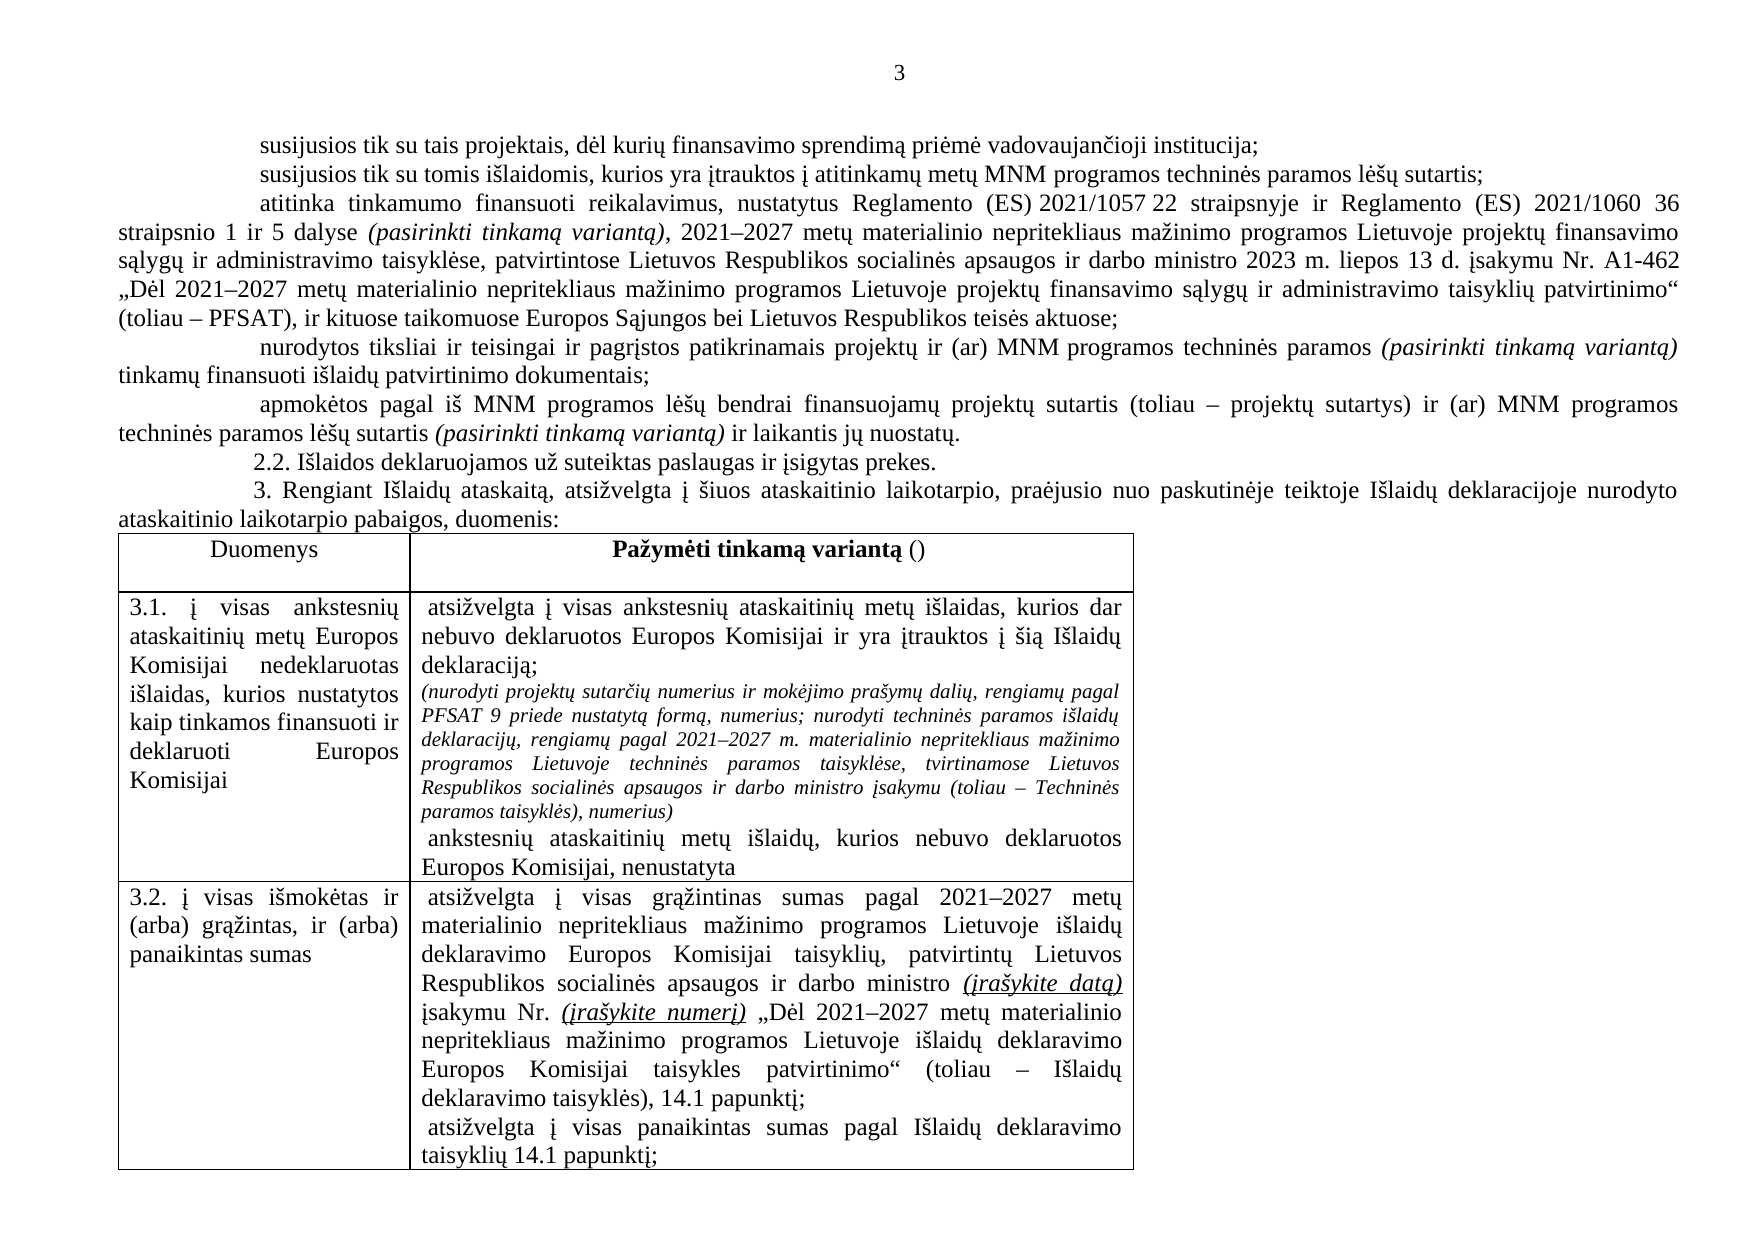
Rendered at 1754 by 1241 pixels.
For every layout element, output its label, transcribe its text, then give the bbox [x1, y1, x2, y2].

table_cell 3.2. į visas išmokėtas ir (arba) grąžintas, ir (arba) panaikintas sumas [119, 882, 409, 1169]
text susijusios tik su tomis išlaidomis, kurios yra įtrauktos į atitinkamų metų MNM programos techninės paramos lėšų sutartis; [118, 159, 1680, 188]
table_cell atsižvelgta į visas ankstesnių ataskaitinių metų išlaidas, kurios dar nebuvo deklaruotos Europos Komisijai ir yra įtrauktos į šią Išlaidų deklaraciją; (nurodyti projektų sutarčių numerius ir mokėjimo prašymų dalių, rengiamų pagal PFSAT 9 priede nustatytą formą, numerius; nurodyti techninės paramos išlaidų deklaracijų, rengiamų pagal 2021–2027 m. materialinio nepritekliaus mažinimo programos Lietuvoje techninės paramos taisyklėse, tvirtinamose Lietuvos Respublikos socialinės apsaugos ir darbo ministro įsakymu (toliau – Techninės paramos taisyklės), numerius) ankstesnių ataskaitinių metų išlaidų, kurios nebuvo deklaruotos Europos Komisijai, nenustatyta [411, 593, 1133, 881]
table_cell atsižvelgta į visas grąžintinas sumas pagal 2021–2027 metų materialinio nepritekliaus mažinimo programos Lietuvoje išlaidų deklaravimo Europos Komisijai taisyklių, patvirtintų Lietuvos Respublikos socialinės apsaugos ir darbo ministro (įrašykite datą) įsakymu Nr. (įrašykite numerį) „Dėl 2021–2027 metų materialinio nepritekliaus mažinimo programos Lietuvoje išlaidų deklaravimo Europos Komisijai taisykles patvirtinimo“ (toliau – Išlaidų deklaravimo taisyklės), 14.1 papunktį; atsižvelgta į visas panaikintas sumas pagal Išlaidų deklaravimo taisyklių 14.1 papunktį; [411, 882, 1133, 1169]
text nurodytos tiksliai ir teisingai ir pagrįstos patikrinamais projektų ir (ar) MNM programos techninės paramos (pasirinkti tinkamą variantą) tinkamų finansuoti išlaidų patvirtinimo dokumentais; [118, 332, 1680, 389]
table_header Duomenys [119, 534, 409, 591]
text atitinka tinkamumo finansuoti reikalavimus, nustatytus Reglamento (ES) 2021/1057 22 straipsnyje ir Reglamento (ES) 2021/1060 36 straipsnio 1 ir 5 dalyse (pasirinkti tinkamą variantą), 2021–2027 metų materialinio nepritekliaus mažinimo programos Lietuvoje projektų finansavimo sąlygų ir administravimo taisyklėse, patvirtintose Lietuvos Respublikos socialinės apsaugos ir darbo ministro 2023 m. liepos 13 d. įsakymu Nr. A1-462 „Dėl 2021–2027 metų materialinio nepritekliaus mažinimo programos Lietuvoje projektų finansavimo sąlygų ir administravimo taisyklių patvirtinimo“ (toliau – PFSAT), ir kituose taikomuose Europos Sąjungos bei Lietuvos Respublikos teisės aktuose; [118, 188, 1680, 332]
text 3. Rengiant Išlaidų ataskaitą, atsižvelgta į šiuos ataskaitinio laikotarpio, praėjusio nuo paskutinėje teiktoje Išlaidų deklaracijoje nurodyto ataskaitinio laikotarpio pabaigos, duomenis: [118, 475, 1680, 533]
table_cell 3.1. į visas ankstesnių ataskaitinių metų Europos Komisijai nedeklaruotas išlaidas, kurios nustatytos kaip tinkamos finansuoti ir deklaruoti Europos Komisijai [119, 593, 409, 881]
table_header Pažymėti tinkamą variantą () [411, 534, 1133, 591]
text apmokėtos pagal iš MNM programos lėšų bendrai finansuojamų projektų sutartis (toliau – projektų sutartys) ir (ar) MNM programos techninės paramos lėšų sutartis (pasirinkti tinkamą variantą) ir laikantis jų nuostatų. [118, 389, 1680, 447]
text susijusios tik su tais projektais, dėl kurių finansavimo sprendimą priėmė vadovaujančioji institucija; [118, 130, 1680, 159]
text 2.2. Išlaidos deklaruojamos už suteiktas paslaugas ir įsigytas prekes. [118, 447, 1680, 475]
